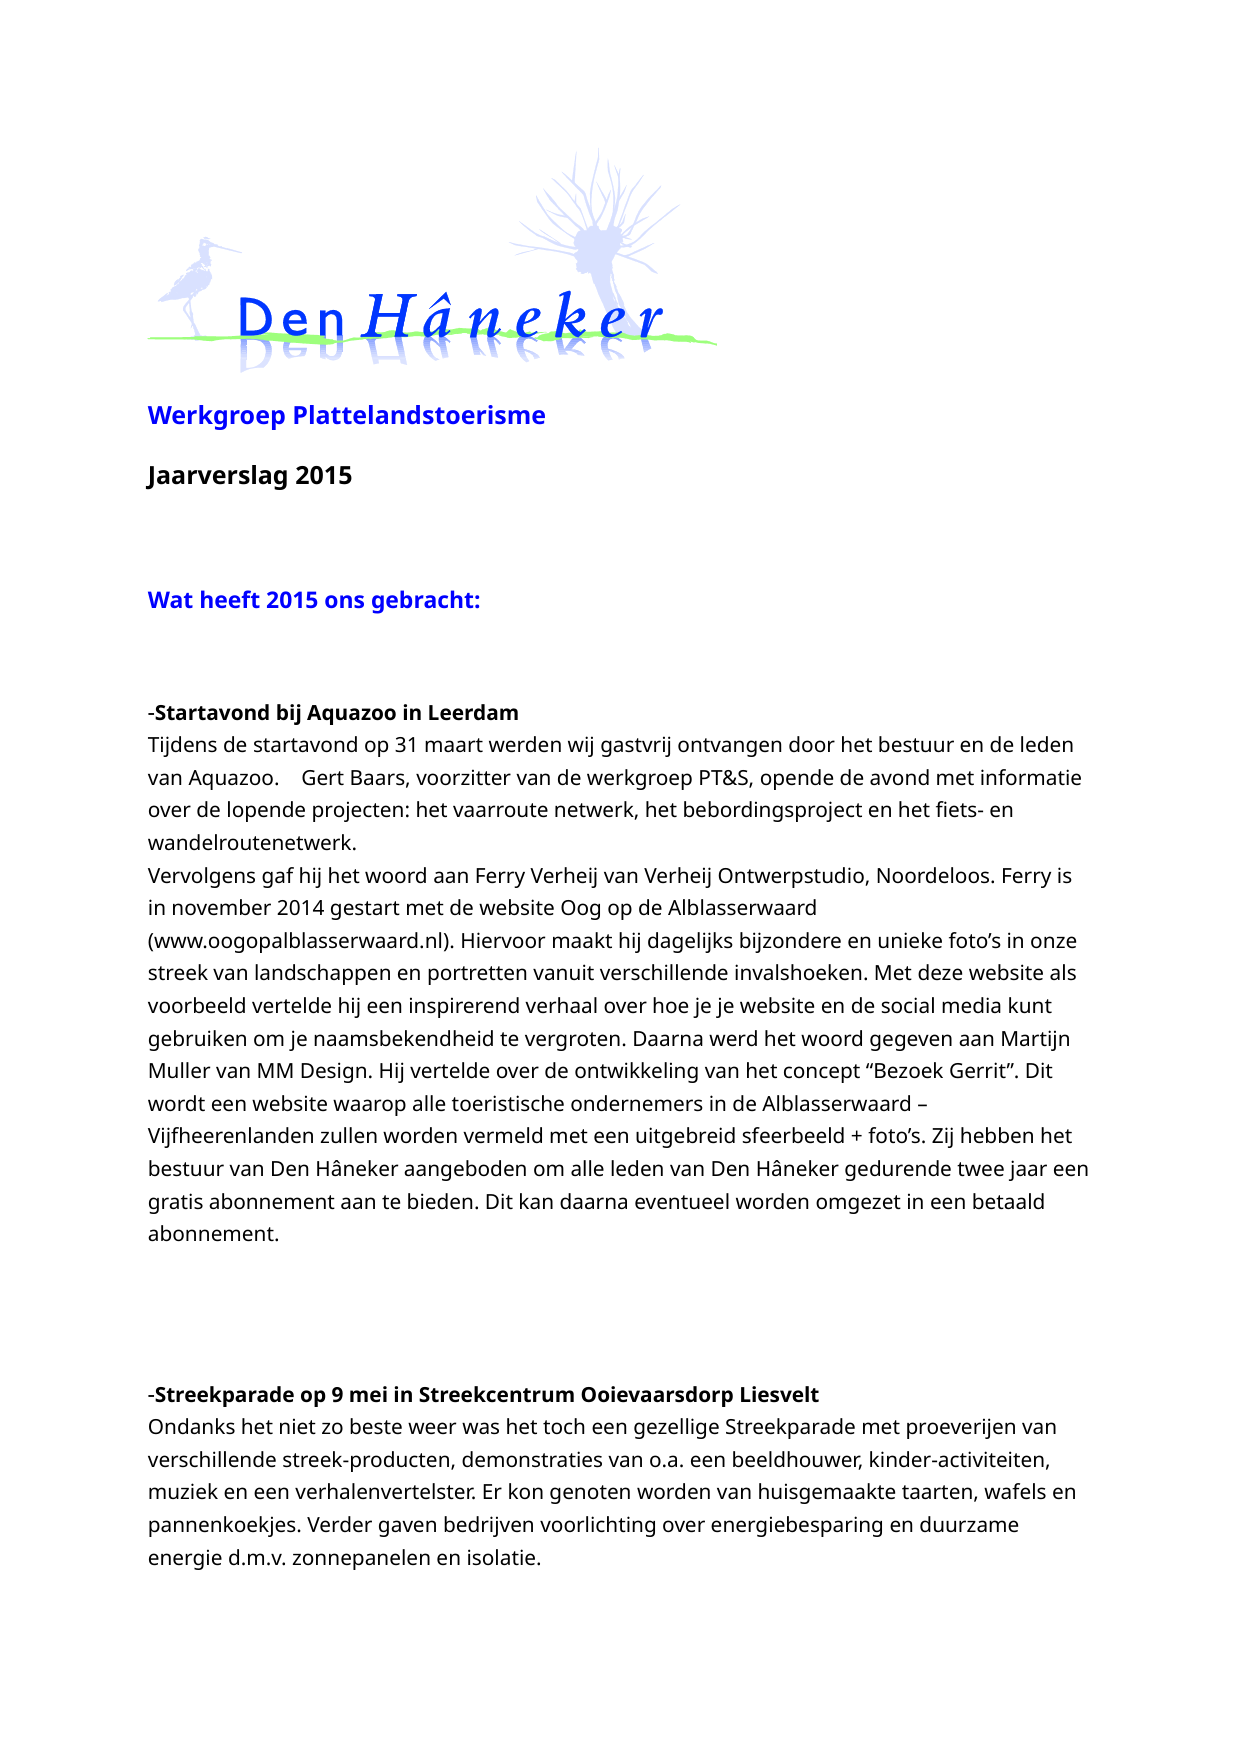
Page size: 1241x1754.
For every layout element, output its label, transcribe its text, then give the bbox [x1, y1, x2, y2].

list Streekparade op 9 mei in Streekcentrum Ooievaarsdorp Liesvelt Ondanks het niet zo beste weer was het toch een gezellige Streekparade met proeverijen van verschillende streek-producten, demonstraties van o.a. een beeldhouwer, kinder-activiteiten, muziek en een verhalenvertelster. Er kon genoten worden van huisgemaakte taarten, wafels en pannenkoekjes. Verder gaven bedrijven voorlichting over energiebesparing en duurzame energie d.m.v. zonnepanelen en isolatie. [148, 1380, 1093, 1571]
text Jaarverslag 2015 [148, 458, 1093, 492]
text Wat heeft 2015 ons gebracht: [148, 584, 1093, 615]
text Werkgroep Plattelandstoerisme [148, 398, 1093, 432]
list Startavond bij Aquazoo in Leerdam Tijdens de startavond op 31 maart werden wij gastvrij ontvangen door het bestuur en de leden van Aquazoo. Gert Baars, voorzitter van de werkgroep PT&S, opende de avond met informatie over de lopende projecten: het vaarroute netwerk, het bebordingsproject en het fiets- en wandelroutenetwerk. Vervolgens gaf hij het woord aan Ferry Verheij van Verheij Ontwerpstudio, Noordeloos. Ferry is in november 2014 gestart met de website Oog op de Alblasserwaard (www.oogopalblasserwaard.nl). Hiervoor maakt hij dagelijks bijzondere en unieke foto’s in onze streek van landschappen en portretten vanuit verschillende invalshoeken. Met deze website als voorbeeld vertelde hij een inspirerend verhaal over hoe je je website en de social media kunt gebruiken om je naamsbekendheid te vergroten. Daarna werd het woord gegeven aan Martijn Muller van MM Design. Hij vertelde over de ontwikkeling van het concept “Bezoek Gerrit”. Dit wordt een website waarop alle toeristische ondernemers in de Alblasserwaard – Vijfheerenlanden zullen worden vermeld met een uitgebreid sfeerbeeld + foto’s. Zij hebben het bestuur van Den Hâneker aangeboden om alle leden van Den Hâneker gedurende twee jaar een gratis abonnement aan te bieden. Dit kan daarna eventueel worden omgezet in een betaald abonnement. [148, 698, 1093, 1248]
